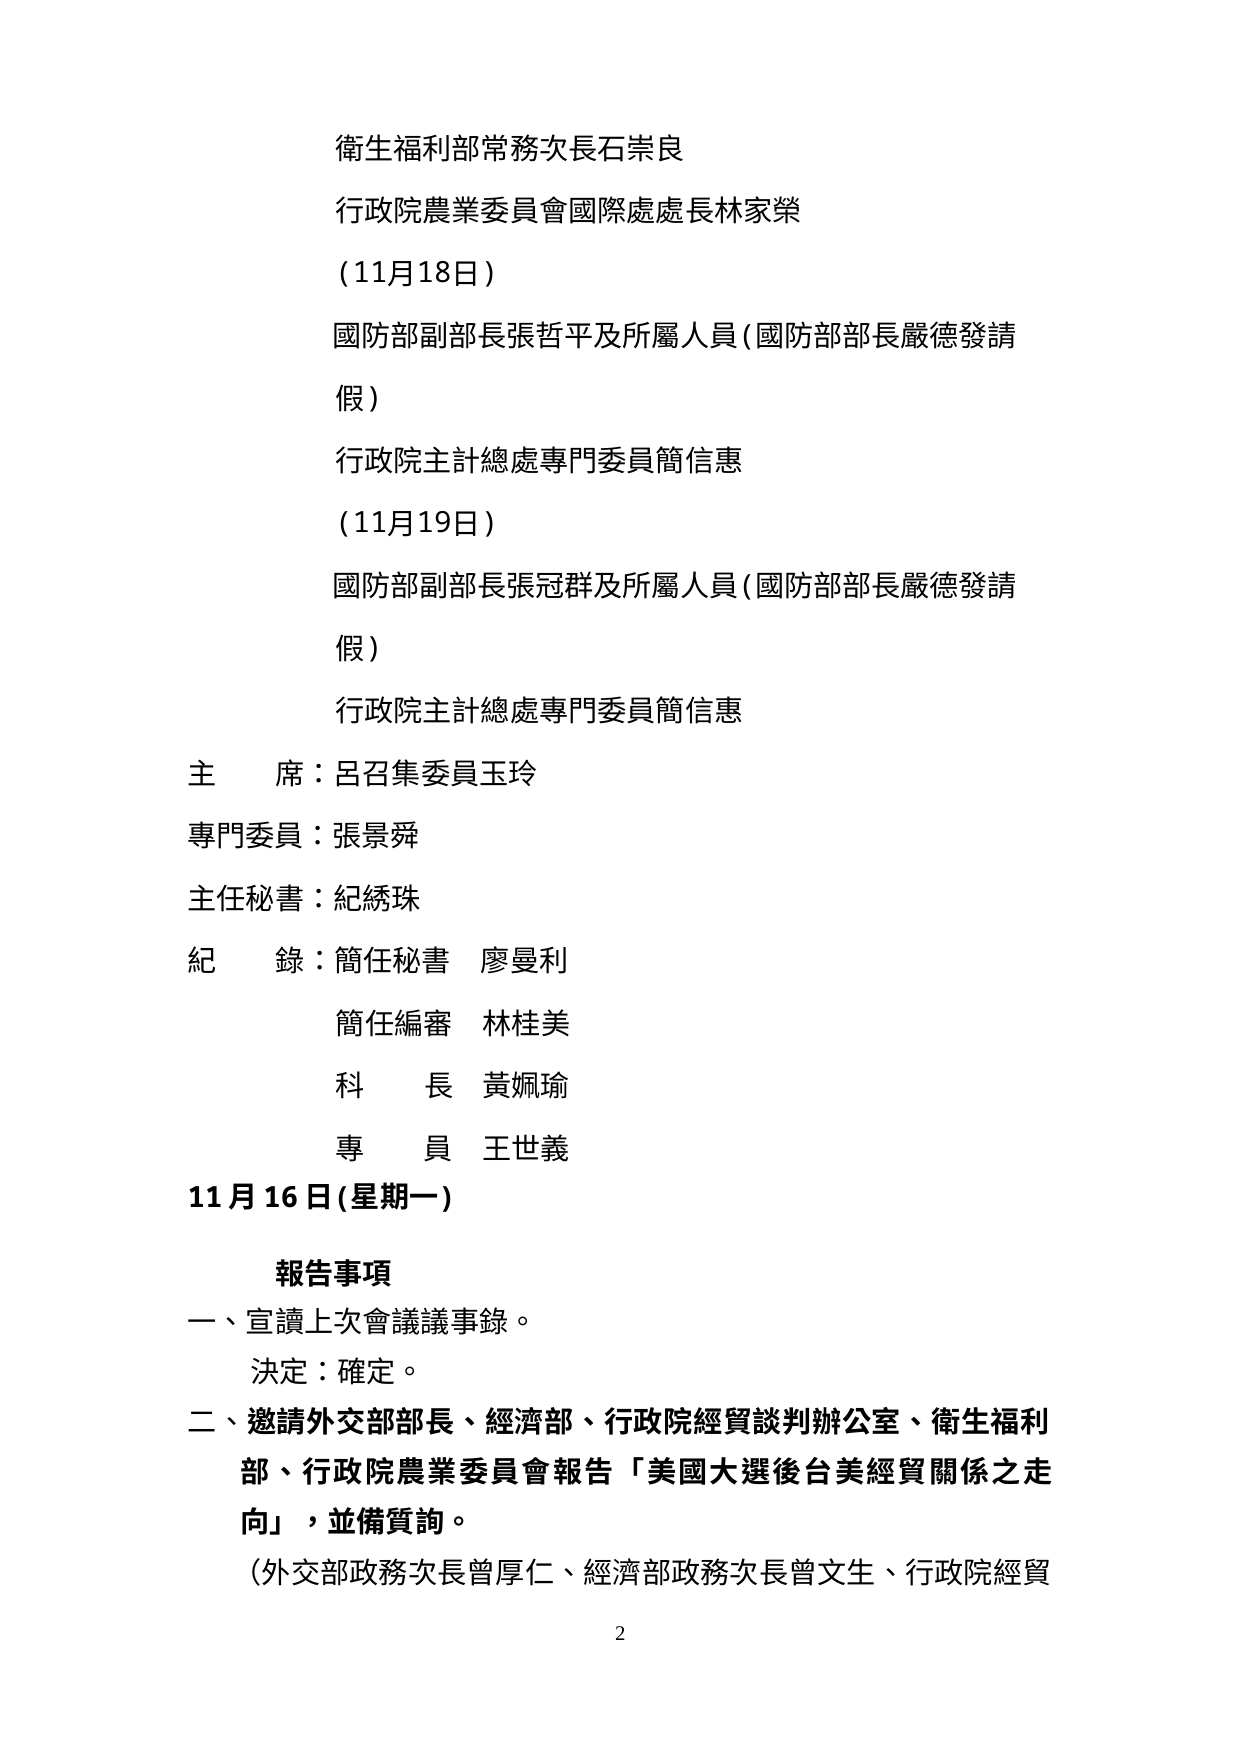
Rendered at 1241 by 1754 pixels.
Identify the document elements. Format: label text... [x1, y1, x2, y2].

text 一、宣讀上次會議議事錄。 [187, 1292, 1053, 1342]
text （外交部政務次長曾厚仁、經濟部政務次長曾文生、行政院經貿談判辦公室資深談判代表兼執行秘書蕭振榮及衛生福利部常務次長石崇良報告，委員林昶佐、呂玉玲、江啟臣、溫玉霞、馬文君、陳柏惟、羅致政、王定宇、陳以信、趙天麟、賴士葆、吳斯懷、林為洲、蔡適應、曾銘宗、謝衣鳯、林俊憲、李德維、何志偉、張其祿及高嘉瑜等21人質詢，均由外交部政務次長曾厚仁、北美司副司長陳慧蓁、國際傳播司司長陳銘政、非政府組織國際事務會執行長長王雪虹、臺灣日本關係協會秘書長郭仲熙、經濟部政務次長曾文生、行政院經貿談判辦公室資深談判代表兼執行秘書蕭振榮、衛生福利部常務次長石崇良及行政院農業委員會國際處處長林家榮等即席答復。） [232, 1542, 1053, 1594]
text 二、邀請外交部部長、經濟部、行政院經貿談判辦公室、衛生福利部、行政院農業委員會報告「美國大選後台美經貿關係之走向」，並備質詢。 [187, 1392, 1053, 1542]
text (11月18日) [335, 230, 1053, 292]
text 主任秘書：紀綉珠 [187, 855, 1053, 917]
text 國防部副部長張冠群及所屬人員(國防部部長嚴德發請假) [332, 542, 1053, 667]
text 衛生福利部常務次長石崇良 [335, 105, 1053, 167]
text 簡任編審 林桂美 [187, 980, 1053, 1042]
text 行政院主計總處專門委員簡信惠 [335, 417, 1053, 480]
text 決定：確定。 [245, 1342, 1053, 1392]
text 行政院農業委員會國際處處長林家榮 [335, 167, 1053, 230]
text 11月16日(星期一) [187, 1167, 1053, 1217]
text (11月19日) [335, 480, 1053, 542]
text 科 長 黃姵瑜 [187, 1042, 1053, 1105]
text 專門委員：張景舜 [187, 792, 1053, 855]
text 專 員 王世義 [187, 1105, 1053, 1167]
text 報告事項 [275, 1230, 1053, 1292]
text 國防部副部長張哲平及所屬人員(國防部部長嚴德發請假) [332, 292, 1053, 417]
text 主 席：呂召集委員玉玲 [187, 730, 1053, 792]
text 紀 錄：簡任秘書 廖曼利 [187, 917, 1053, 980]
text 行政院主計總處專門委員簡信惠 [335, 667, 1053, 730]
